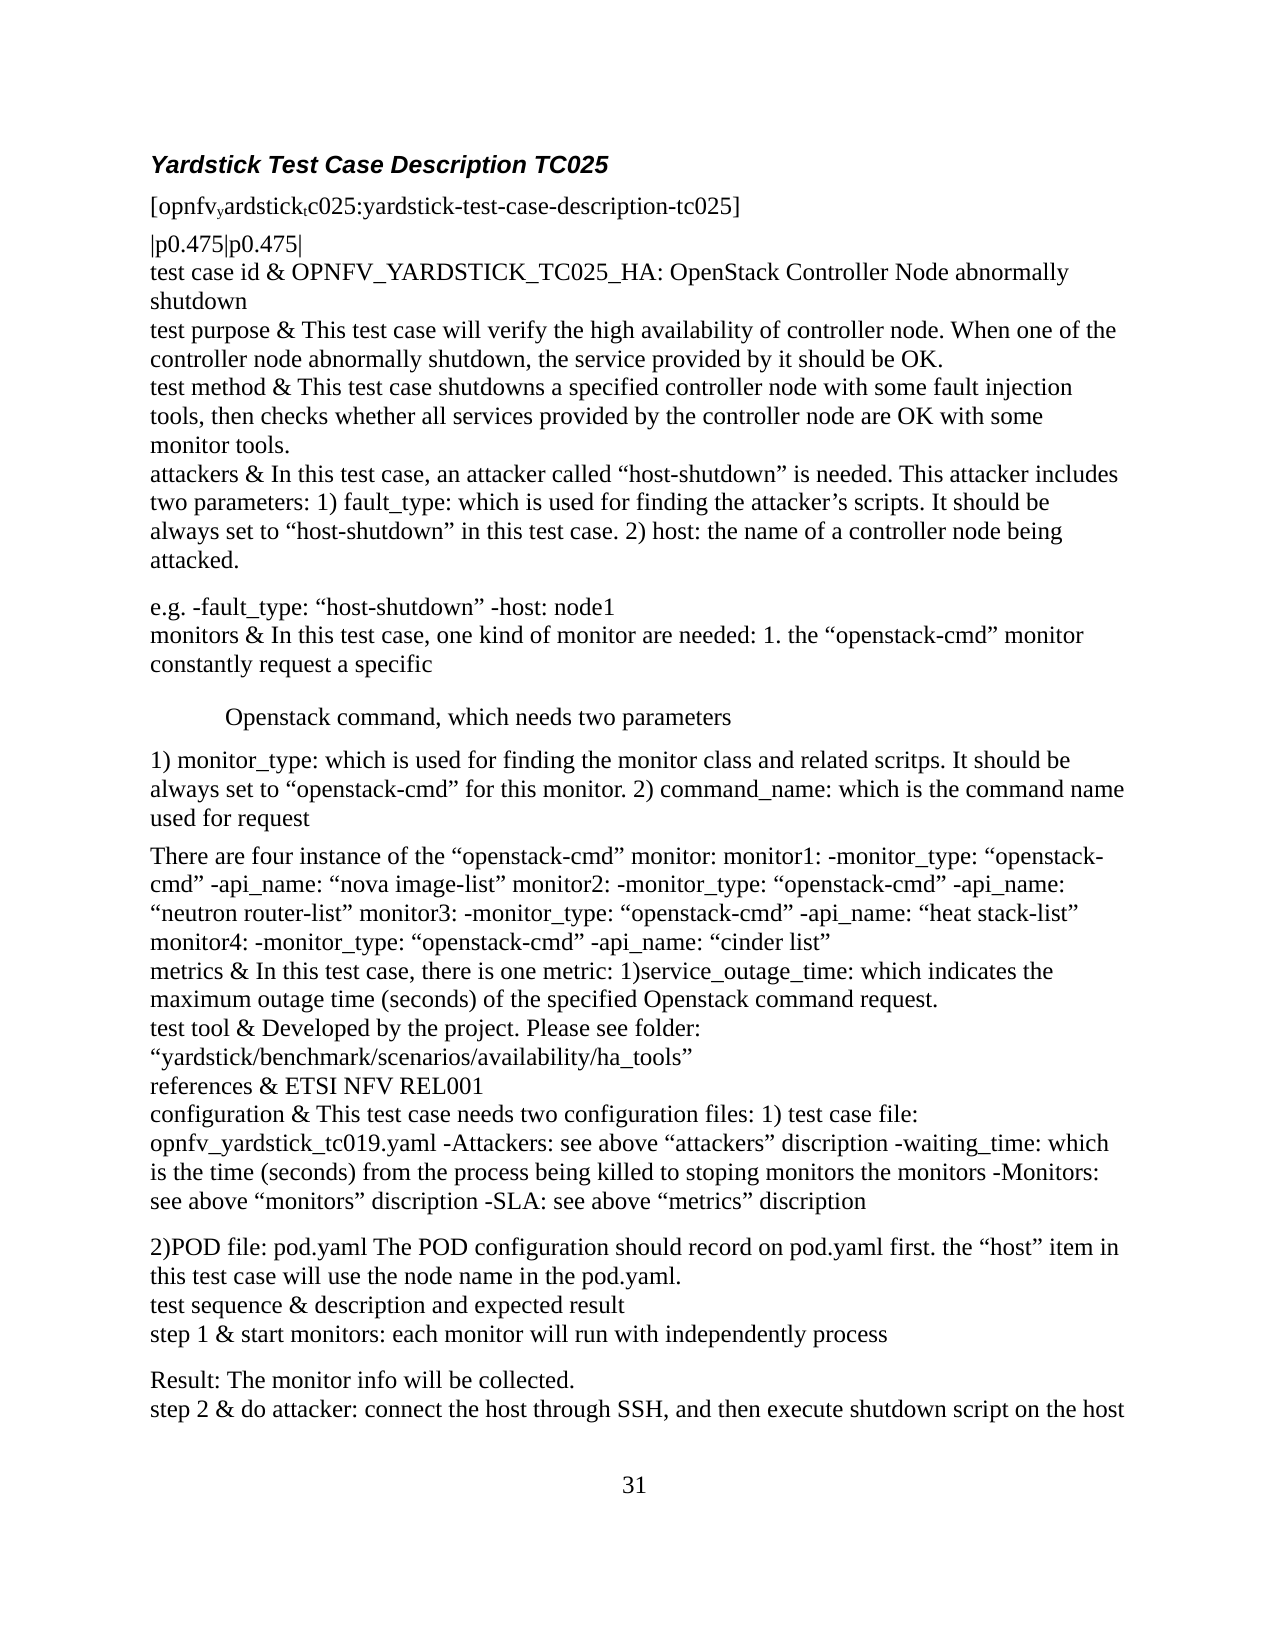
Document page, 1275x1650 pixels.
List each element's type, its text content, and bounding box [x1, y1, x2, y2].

text Openstack command, which needs two parameters [225, 702, 1125, 731]
text |p0.475|p0.475| test case id & OPNFV_YARDSTICK_TC025_HA: OpenStack Controller Node abnormally shutdown test purpose & This test case will verify the high availability of controller node. When one of the controller node abnormally shutdown, the service provided by it should be OK. test method & This test case shutdowns a specified controller node with some fault injection tools, then checks whether all services provided by the controller node are OK with some monitor tools. attackers & In this test case, an attacker called “host-shutdown” is needed. This attacker includes two parameters: 1) fault_type: which is used for finding the attacker’s scripts. It should be always set to “host-shutdown” in this test case. 2) host: the name of a controller node being attacked. [150, 229, 1125, 574]
text 1) monitor_type: which is used for finding the monitor class and related scritps. It should be always set to “openstack-cmd” for this monitor. 2) command_name: which is the command name used for request [150, 746, 1125, 832]
text [opnfvyardsticktc025:yardstick-test-case-description-tc025] [150, 191, 1125, 220]
text 2)POD file: pod.yaml The POD configuration should record on pod.yaml first. the “host” item in this test case will use the node name in the pod.yaml. test sequence & description and expected result step 1 & start monitors: each monitor will run with independently process [150, 1232, 1125, 1347]
text Result: The monitor info will be collected. step 2 & do attacker: connect the host through SSH, and then execute shutdown script on the host [150, 1365, 1125, 1423]
subtitle Yardstick Test Case Description TC025 [150, 150, 1125, 178]
text There are four instance of the “openstack-cmd” monitor: monitor1: -monitor_type: “openstack-cmd” -api_name: “nova image-list” monitor2: -monitor_type: “openstack-cmd” -api_name: “neutron router-list” monitor3: -monitor_type: “openstack-cmd” -api_name: “heat stack-list” monitor4: -monitor_type: “openstack-cmd” -api_name: “cinder list” metrics & In this test case, there is one metric: 1)service_outage_time: which indicates the maximum outage time (seconds) of the specified Openstack command request. test tool & Developed by the project. Please see folder: “yardstick/benchmark/scenarios/availability/ha_tools” references & ETSI NFV REL001 configuration & This test case needs two configuration files: 1) test case file: opnfv_yardstick_tc019.yaml -Attackers: see above “attackers” discription -waiting_time: which is the time (seconds) from the process being killed to stoping monitors the monitors -Monitors: see above “monitors” discription -SLA: see above “metrics” discription [150, 841, 1125, 1214]
text e.g. -fault_type: “host-shutdown” -host: node1 monitors & In this test case, one kind of monitor are needed: 1. the “openstack-cmd” monitor constantly request a specific [150, 592, 1125, 678]
